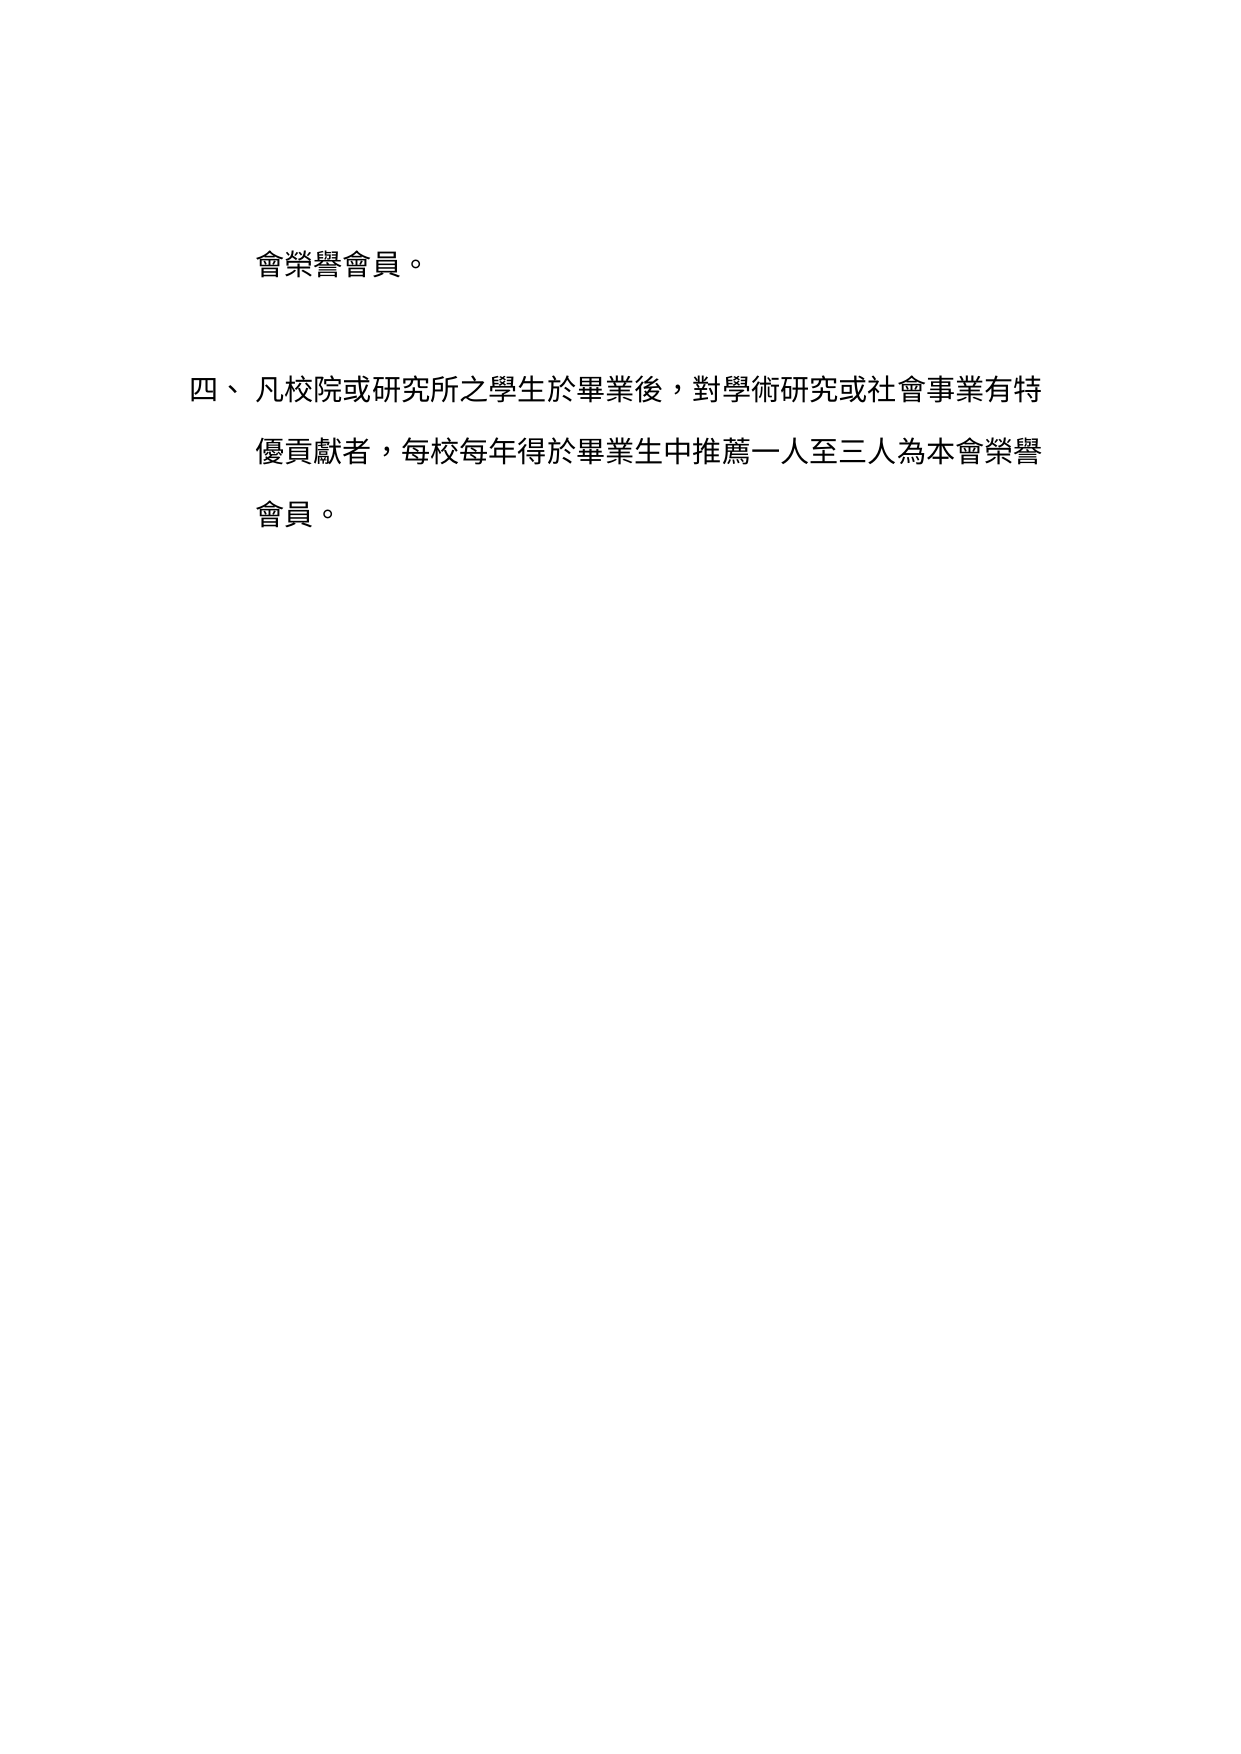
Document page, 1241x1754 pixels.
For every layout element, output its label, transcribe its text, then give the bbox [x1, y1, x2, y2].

table_cell 凡校院或研究所之學生於畢業後，對學術研究或社會事業有特優貢獻者，每校每年得於畢業生中推薦一人至三人為本會榮譽會員。 [254, 304, 1062, 535]
table_cell 四、 [188, 304, 254, 535]
table_cell [188, 158, 254, 303]
table_cell 會榮譽會員。 [254, 158, 1062, 303]
